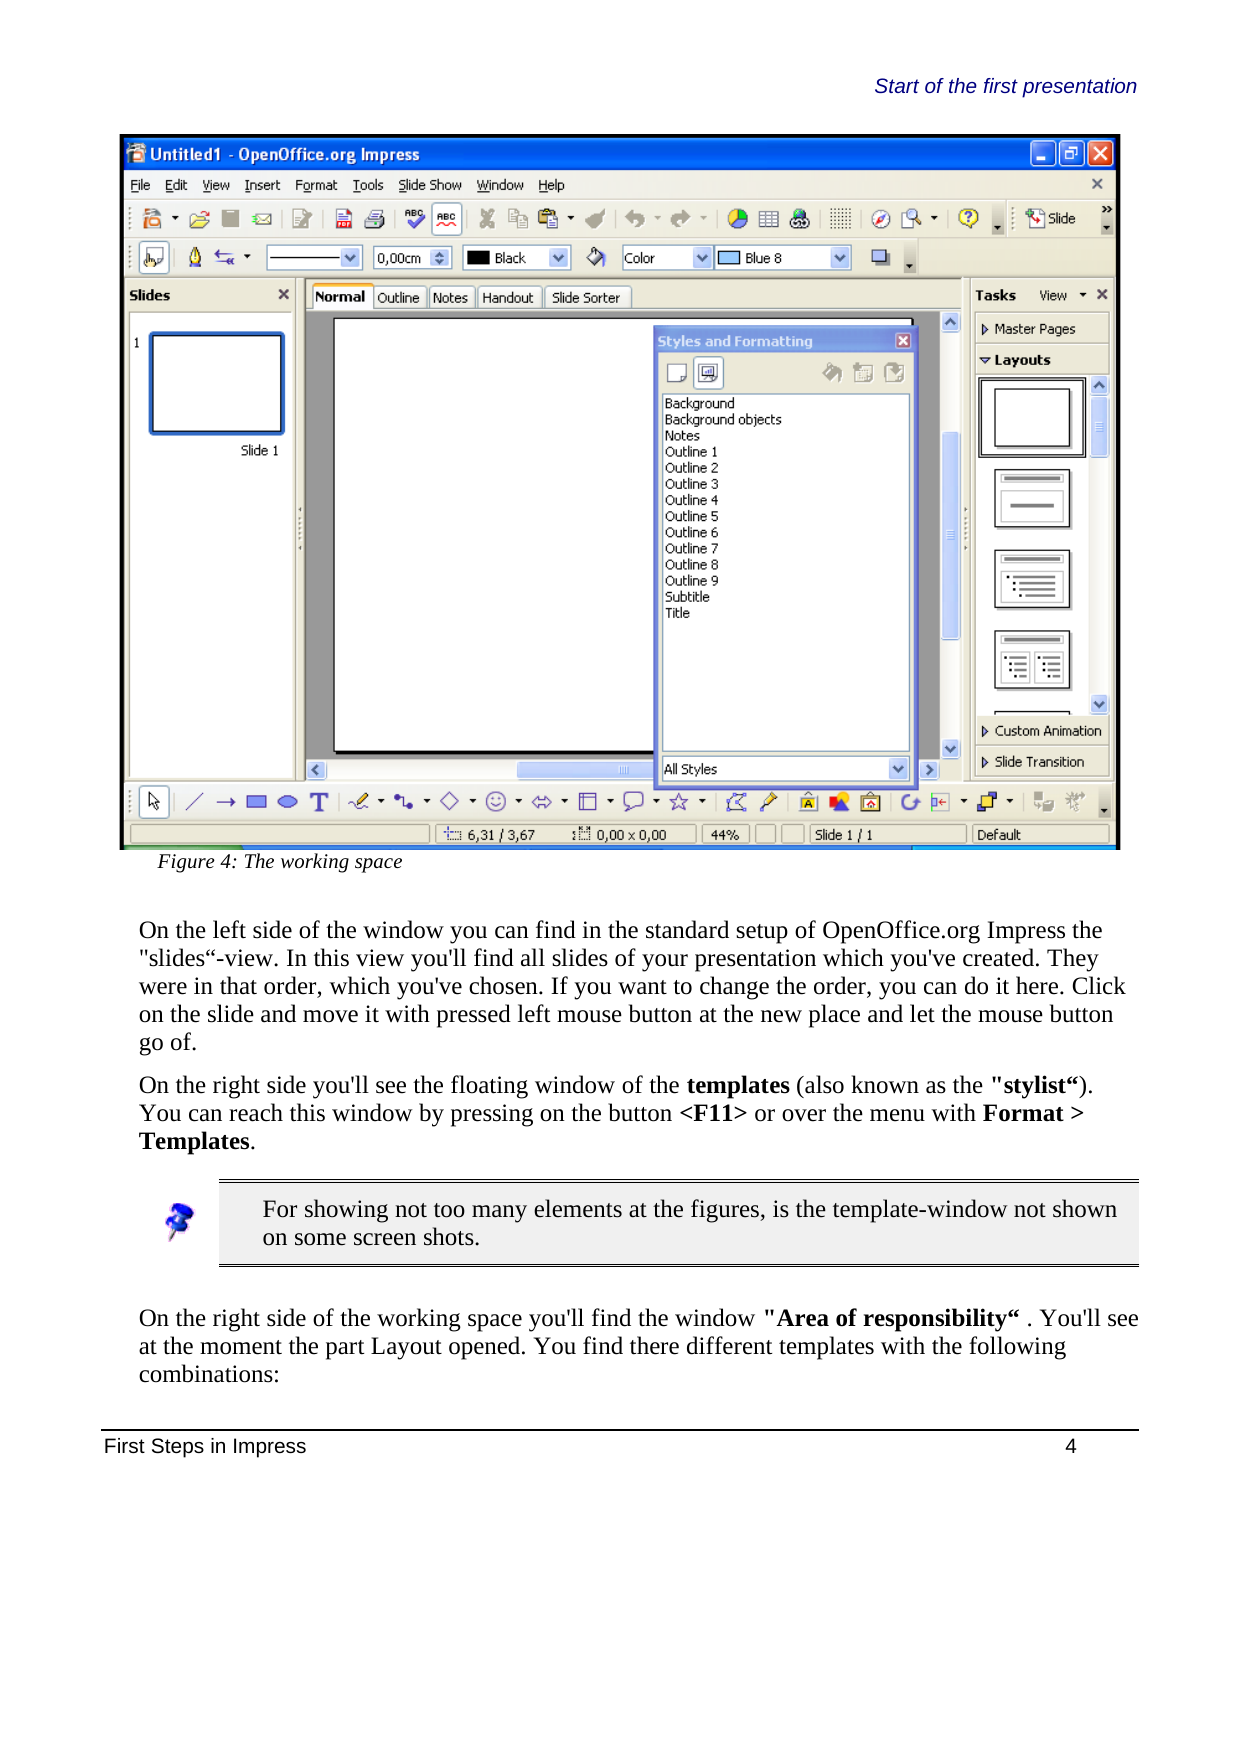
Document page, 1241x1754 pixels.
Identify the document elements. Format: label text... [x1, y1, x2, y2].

table_header For showing not too many elements at the figures, is the template-window not shown on some screen shots. [219, 1183, 1139, 1264]
picture [119, 134, 1121, 850]
text Figure 4: The working space [157, 850, 1120, 873]
text On the right side of the working space you'll find the window "Area of responsibility“ . You'll see at the moment the part Layout opened. You find there different templates with the following combinations: [138, 1303, 1139, 1388]
text On the right side you'll see the floating window of the templates (also known as the "stylist“). You can reach this window by pressing on the button <F11> or over the menu with Format > Templates. [138, 1071, 1139, 1155]
text On the left side of the window you can find in the standard setup of OpenOffice.org Impress the "slides“-view. In this view you'll find all slides of your presentation which you've created. They were in that order, which you've chosen. If you want to change the order, you can do it here. Click on the slide and move it with pressed left mouse button at the new place and let the mouse button go of. [138, 916, 1139, 1056]
picture [158, 1203, 199, 1243]
table_header [101, 1180, 219, 1266]
